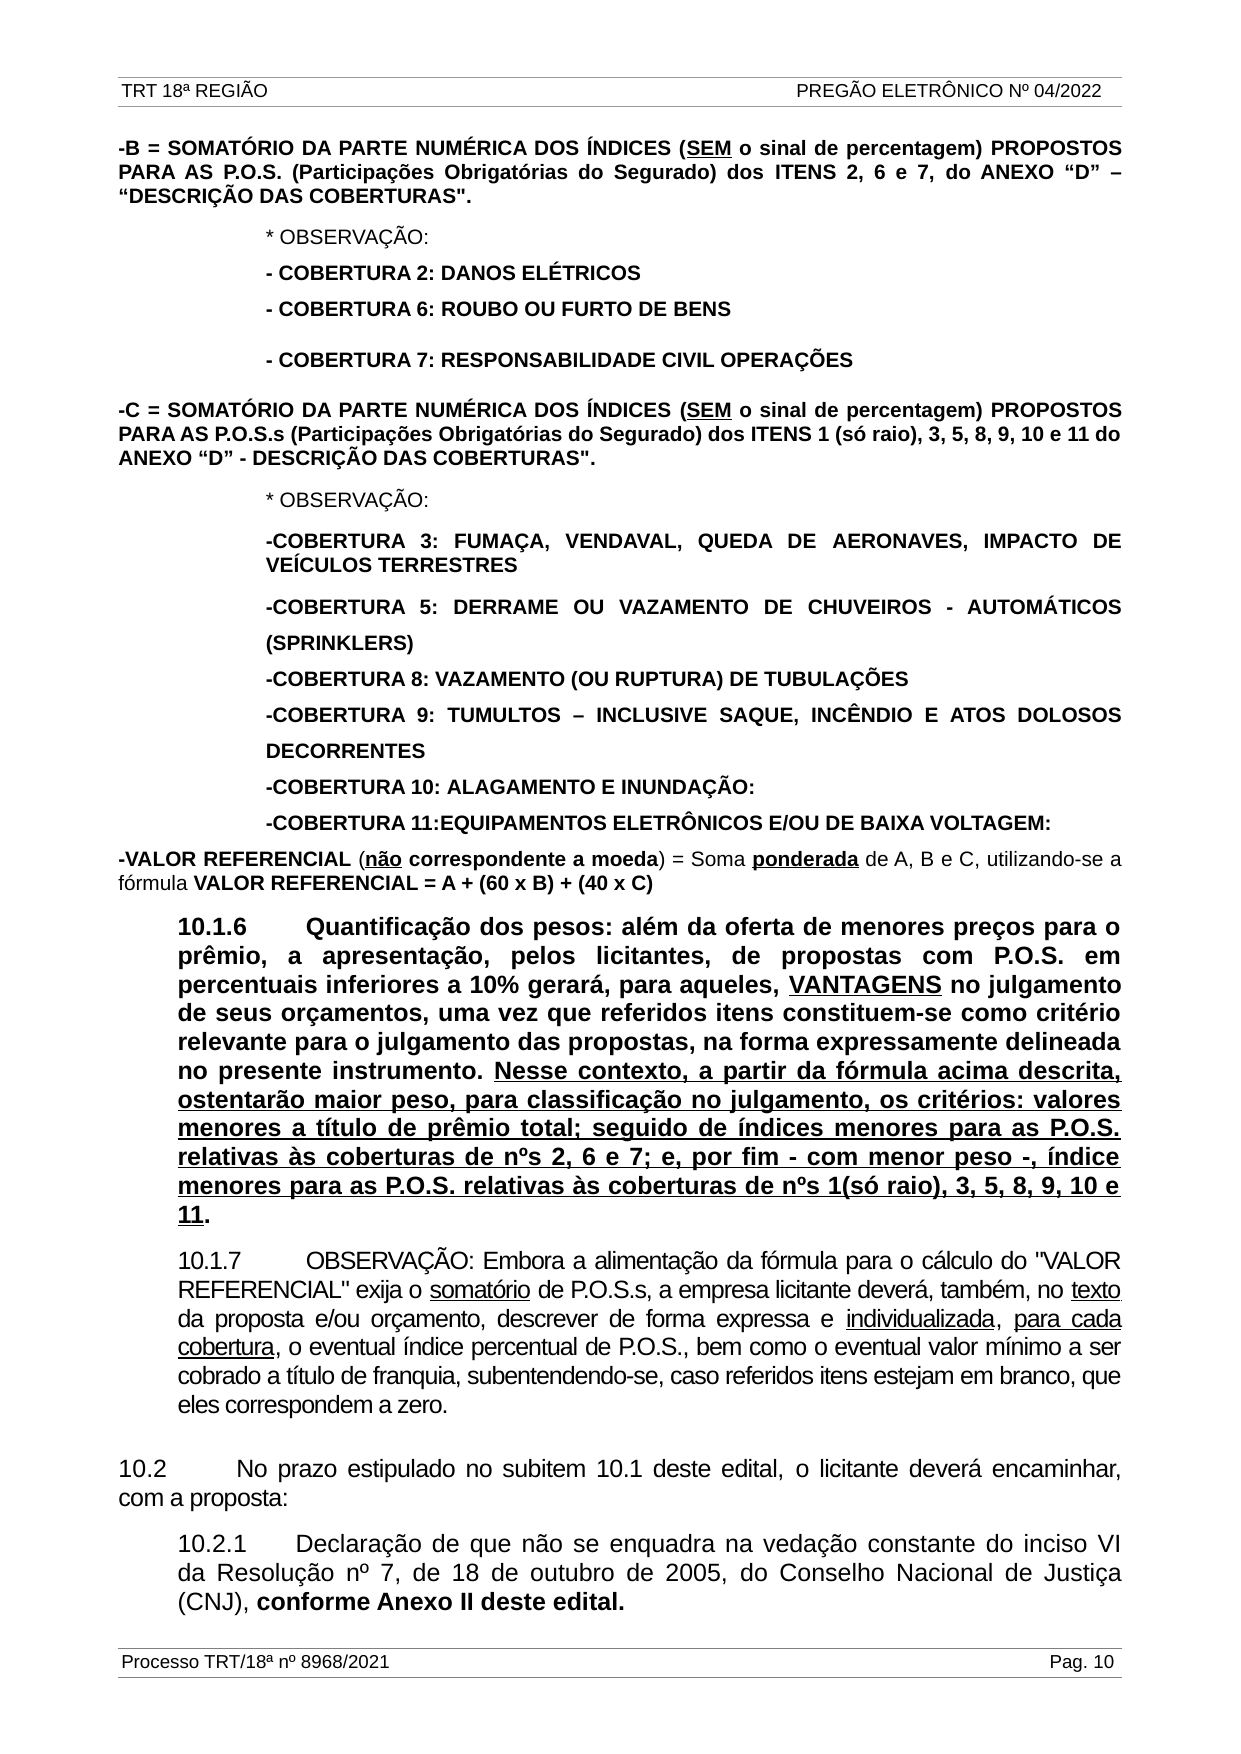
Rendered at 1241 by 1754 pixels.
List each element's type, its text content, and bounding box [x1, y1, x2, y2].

text - COBERTURA 6: ROUBO OU FURTO DE BENS [266, 297, 1122, 321]
text -COBERTURA 5: DERRAME OU VAZAMENTO DE CHUVEIROS - AUTOMÁTICOS (SPRINKLERS) [266, 595, 1122, 655]
text -COBERTURA 10: ALAGAMENTO E INUNDAÇÃO: [266, 774, 1122, 798]
text -COBERTURA 9: TUMULTOS – INCLUSIVE SAQUE, INCÊNDIO E ATOS DOLOSOS DECORRENTES [266, 703, 1122, 763]
text -VALOR REFERENCIAL (não correspondente a moeda) = Soma ponderada de A, B e C, utilizando-se a fórmula VALOR REFERENCIAL = A + (60 x B) + (40 x C) [118, 846, 1122, 894]
text menores a título de prêmio total; seguido de índices menores para as P.O.S. relativas às coberturas de nºs 2, 6 e 7; e, por fim - com menor peso -, índice menores para as P.O.S. relativas às coberturas de nºs 1(só raio), 3, 5, 8, 9, 10 e 11. [177, 1111, 1122, 1228]
text -COBERTURA 11:EQUIPAMENTOS ELETRÔNICOS E/OU DE BAIXA VOLTAGEM: [266, 811, 1122, 834]
text 10.1.6 Quantificação dos pesos: além da oferta de menores preços para o prêmio, a apresentação, pelos licitantes, de propostas com P.O.S. em percentuais inferiores a 10% gerará, para aqueles, VANTAGENS no julgamento de seus orçamentos, uma vez que referidos itens constituem-se como critério relevante para o julgamento das propostas, na forma expressamente delineada no presente instrumento. Nesse contexto, a partir da fórmula acima descrita, ostentarão maior peso, para classificação no julgamento, os critérios: valores [177, 912, 1122, 1110]
text 10.2 No prazo estipulado no subitem 10.1 deste edital, o licitante deverá encaminhar, com a proposta: [118, 1454, 1122, 1511]
text - COBERTURA 2: DANOS ELÉTRICOS [266, 261, 1122, 285]
text -C = SOMATÓRIO DA PARTE NUMÉRICA DOS ÍNDICES (SEM o sinal de percentagem) PROPOSTOS PARA AS P.O.S.s (Participações Obrigatórias do Segurado) dos ITENS 1 (só raio), 3, 5, 8, 9, 10 e 11 do ANEXO “D” - DESCRIÇÃO DAS COBERTURAS". [118, 398, 1122, 470]
text * OBSERVAÇÃO: [266, 488, 1122, 512]
text -COBERTURA 8: VAZAMENTO (OU RUPTURA) DE TUBULAÇÕES [266, 667, 1122, 691]
text -B = SOMATÓRIO DA PARTE NUMÉRICA DOS ÍNDICES (SEM o sinal de percentagem) PROPOSTOS PARA AS P.O.S. (Participações Obrigatórias do Segurado) dos ITENS 2, 6 e 7, do ANEXO “D” – “DESCRIÇÃO DAS COBERTURAS". [118, 136, 1122, 207]
list 10.2.1 Declaração de que não se enquadra na vedação constante do inciso VI da Resolução nº 7, de 18 de outubro de 2005, do Conselho Nacional de Justiça (CNJ), conforme Anexo II deste edital. [177, 1529, 1122, 1615]
text 10.1.7 OBSERVAÇÃO: Embora a alimentação da fórmula para o cálculo do "VALOR REFERENCIAL" exija o somatório de P.O.S.s, a empresa licitante deverá, também, no texto da proposta e/ou orçamento, descrever de forma expressa e individualizada, para cada cobertura, o eventual índice percentual de P.O.S., bem como o eventual valor mínimo a ser cobrado a título de franquia, subentendendo-se, caso referidos itens estejam em branco, que eles correspondem a zero. [177, 1246, 1122, 1418]
text -COBERTURA 3: FUMAÇA, VENDAVAL, QUEDA DE AERONAVES, IMPACTO DE VEÍCULOS TERRESTRES [266, 529, 1122, 577]
text - COBERTURA 7: RESPONSABILIDADE CIVIL OPERAÇÕES [266, 347, 1122, 371]
text * OBSERVAÇÃO: [266, 225, 1122, 249]
